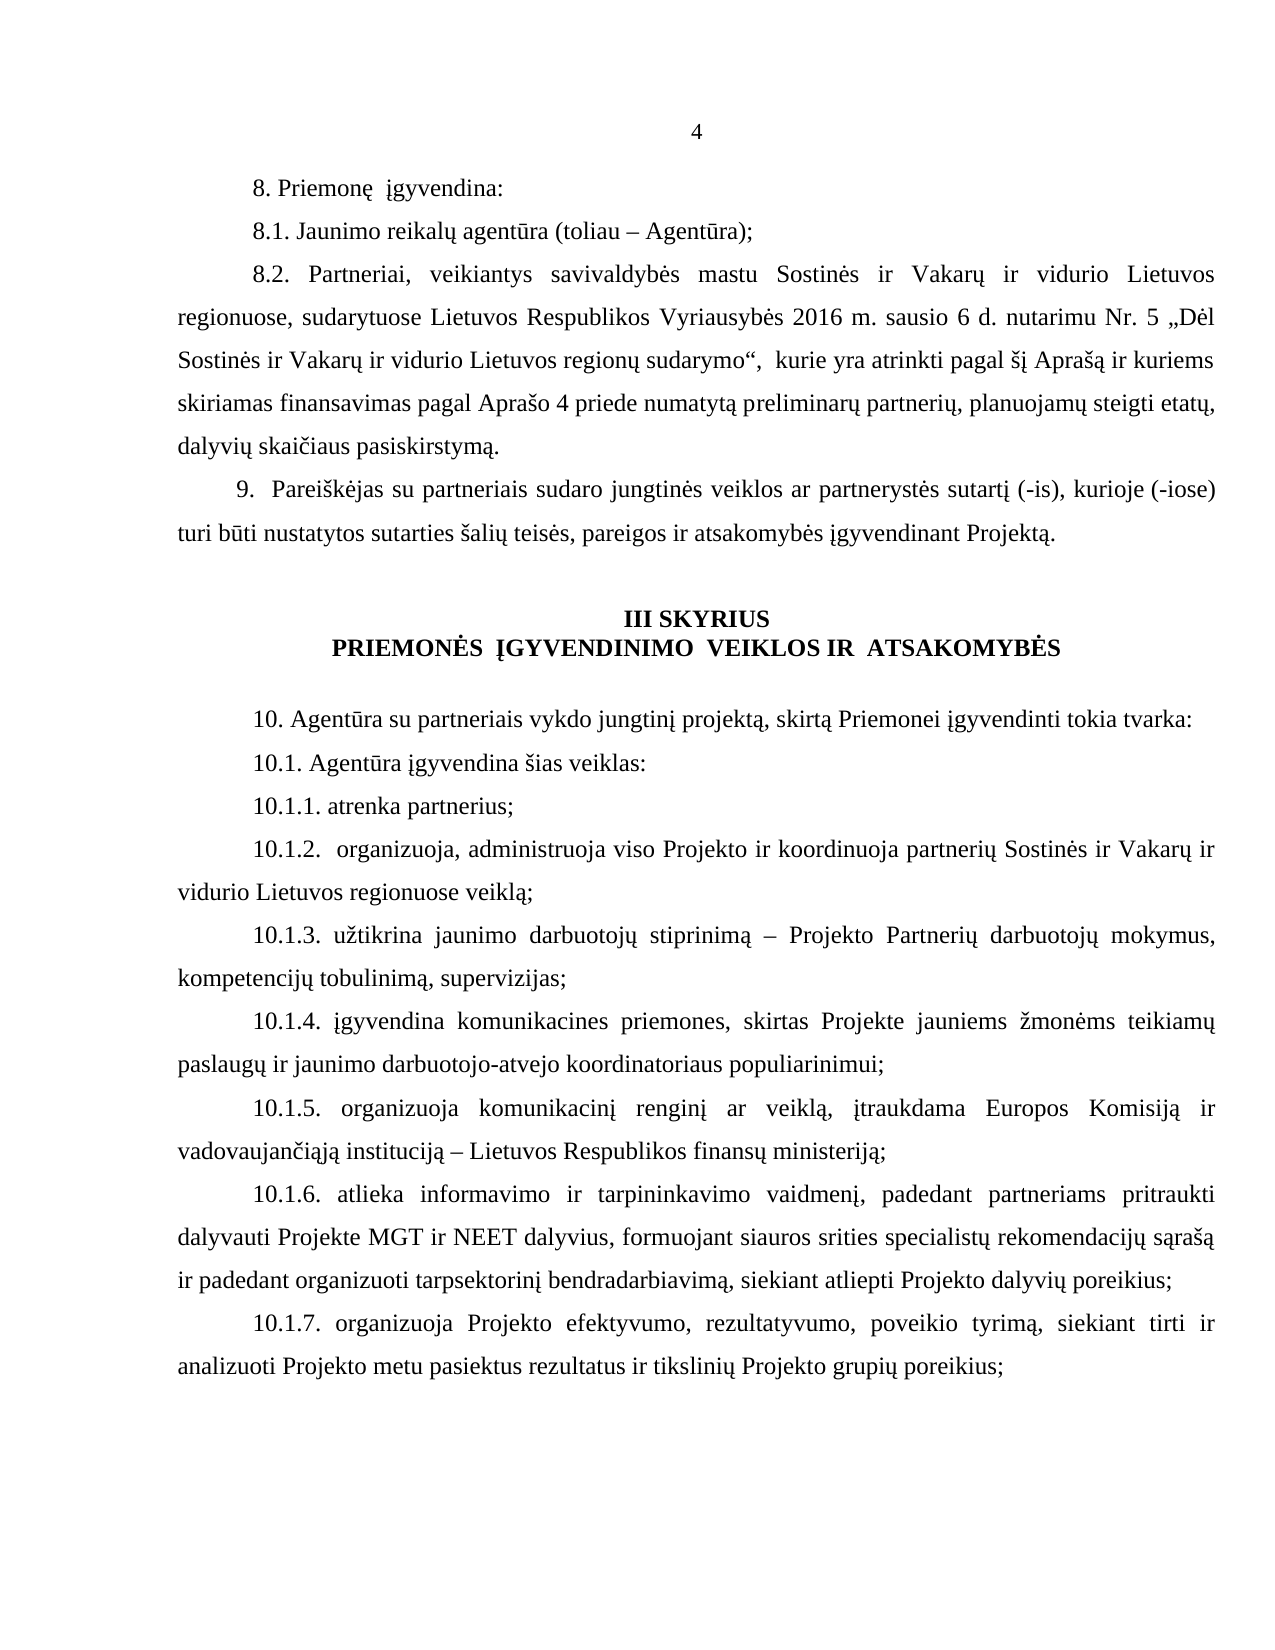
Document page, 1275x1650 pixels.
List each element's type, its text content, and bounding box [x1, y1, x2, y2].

text 10.1.7. organizuoja Projekto efektyvumo, rezultatyvumo, poveikio tyrimą, siekiant tirti ir analizuoti Projekto metu pasiektus rezultatus ir tikslinių Projekto grupių poreikius; [177, 1308, 1216, 1380]
text 8.2. Partneriai, veikiantys savivaldybės mastu Sostinės ir Vakarų ir vidurio Lietuvos regionuose, sudarytuose Lietuvos Respublikos Vyriausybės 2016 m. sausio 6 d. nutarimu Nr. 5 „Dėl Sostinės ir Vakarų ir vidurio Lietuvos regionų sudarymo“, kurie yra atrinkti pagal šį Aprašą ir kuriems skiriamas finansavimas pagal Aprašo 4 priede numatytą preliminarų partnerių, planuojamų steigti etatų, dalyvių skaičiaus pasiskirstymą. [177, 259, 1216, 460]
text 10.1. Agentūra įgyvendina šias veiklas: [177, 748, 1216, 776]
text 10.1.2. organizuoja, administruoja viso Projekto ir koordinuoja partnerių Sostinės ir Vakarų ir vidurio Lietuvos regionuose veiklą; [177, 834, 1216, 906]
text 8.1. Jaunimo reikalų agentūra (toliau – Agentūra); [177, 216, 1216, 244]
text 10.1.6. atlieka informavimo ir tarpininkavimo vaidmenį, padedant partneriams pritraukti dalyvauti Projekte MGT ir NEET dalyvius, formuojant siauros srities specialistų rekomendacijų sąrašą ir padedant organizuoti tarpsektorinį bendradarbiavimą, siekiant atliepti Projekto dalyvių poreikius; [177, 1179, 1216, 1294]
text 8. Priemonę įgyvendina: [177, 173, 1216, 201]
text 10.1.1. atrenka partnerius; [177, 791, 1216, 819]
text III SKYRIUS [177, 604, 1216, 633]
text 10.1.5. organizuoja komunikacinį renginį ar veiklą, įtraukdama Europos Komisiją ir vadovaujančiąją instituciją – Lietuvos Respublikos finansų ministeriją; [177, 1093, 1216, 1164]
text 10. Agentūra su partneriais vykdo jungtinį projektą, skirtą Priemonei įgyvendinti tokia tvarka: [177, 704, 1216, 733]
text PRIEMONĖS ĮGYVENDINIMO VEIKLOS IR ATSAKOMYBĖS [177, 633, 1216, 661]
text 10.1.3. užtikrina jaunimo darbuotojų stiprinimą – Projekto Partnerių darbuotojų mokymus, kompetencijų tobulinimą, supervizijas; [177, 920, 1216, 992]
text 9. Pareiškėjas su partneriais sudaro jungtinės veiklos ar partnerystės sutartį (-is), kurioje (-iose) turi būti nustatytos sutarties šalių teisės, pareigos ir atsakomybės įgyvendinant Projektą. [177, 474, 1216, 546]
text 10.1.4. įgyvendina komunikacines priemones, skirtas Projekte jauniems žmonėms teikiamų paslaugų ir jaunimo darbuotojo-atvejo koordinatoriaus populiarinimui; [177, 1006, 1216, 1078]
